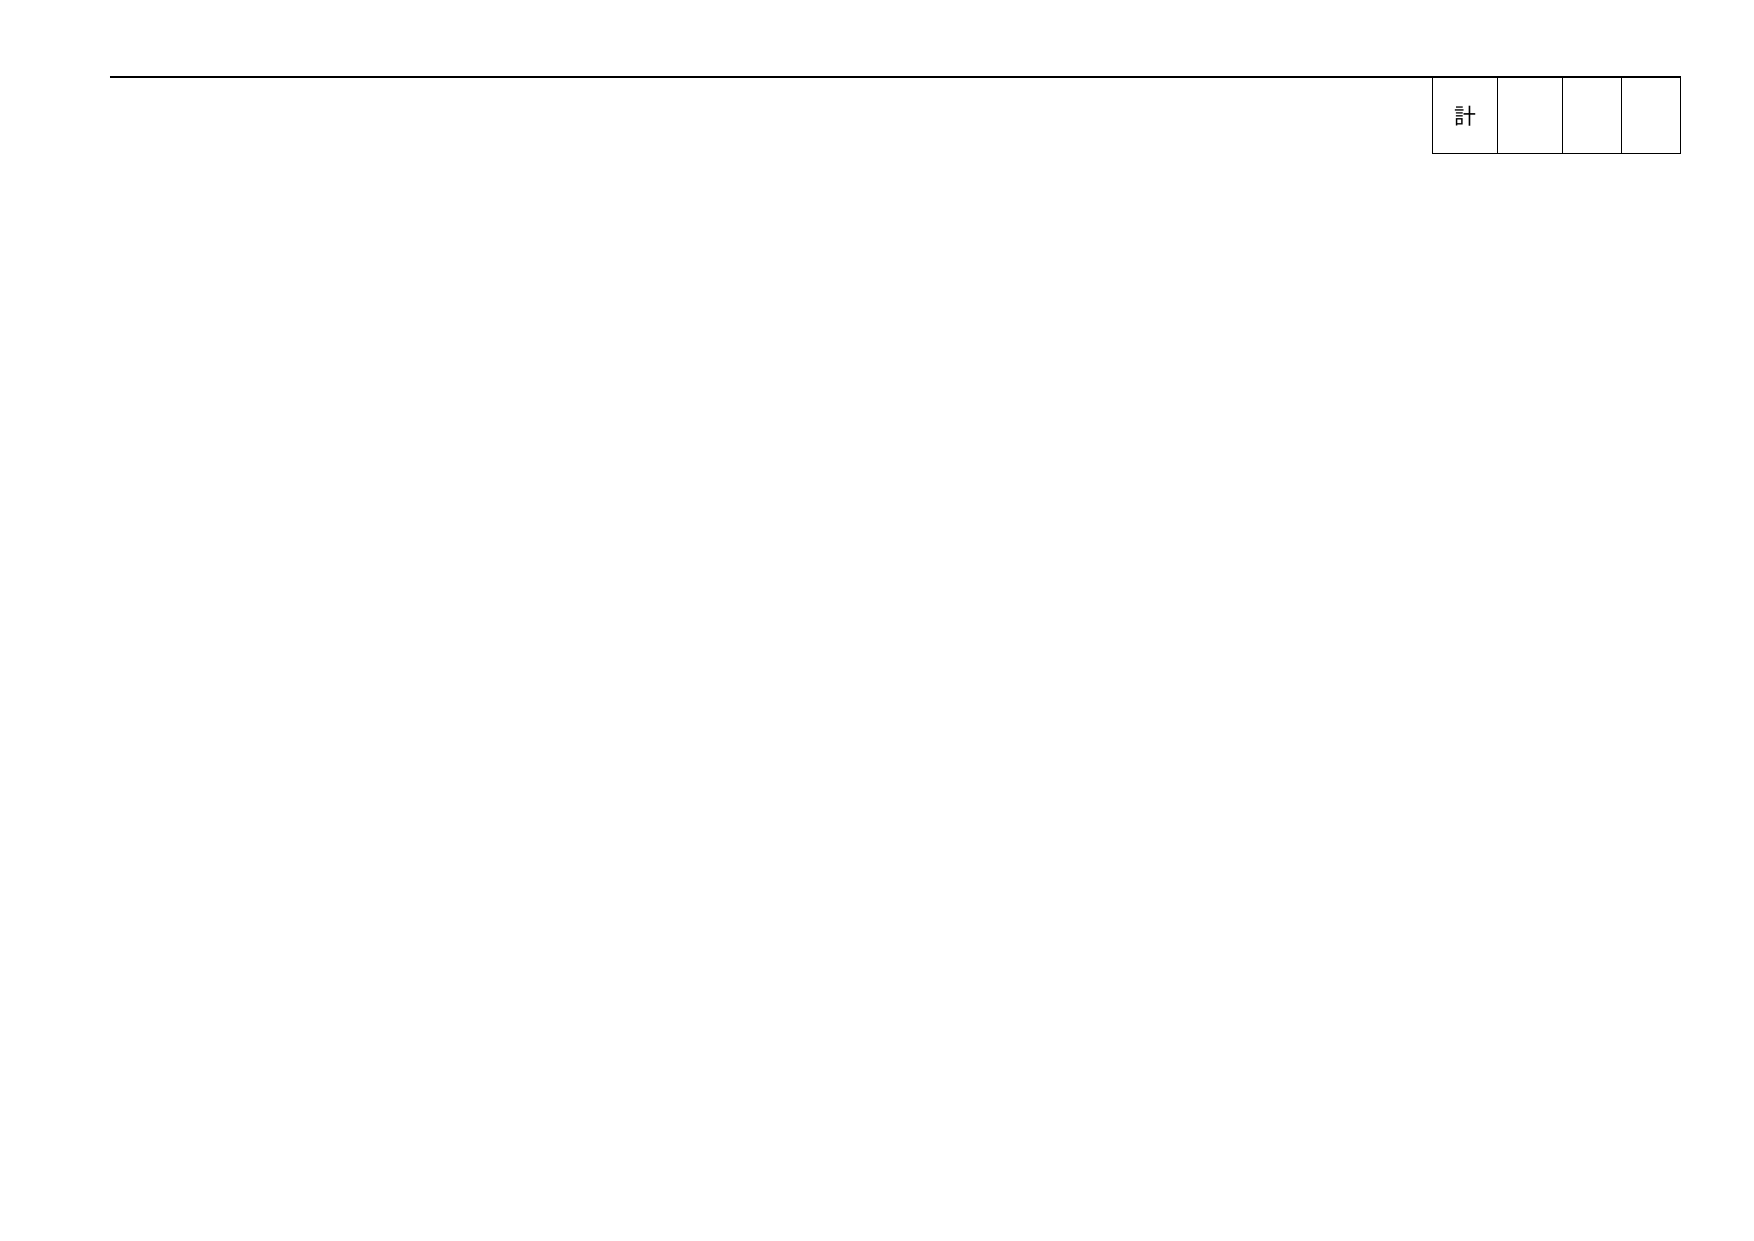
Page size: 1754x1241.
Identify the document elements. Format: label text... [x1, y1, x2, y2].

table_cell 計 [1433, 78, 1497, 153]
table_cell [1622, 78, 1680, 153]
table_cell [110, 78, 1432, 153]
table_cell [1563, 78, 1621, 153]
table_cell [1498, 78, 1562, 153]
